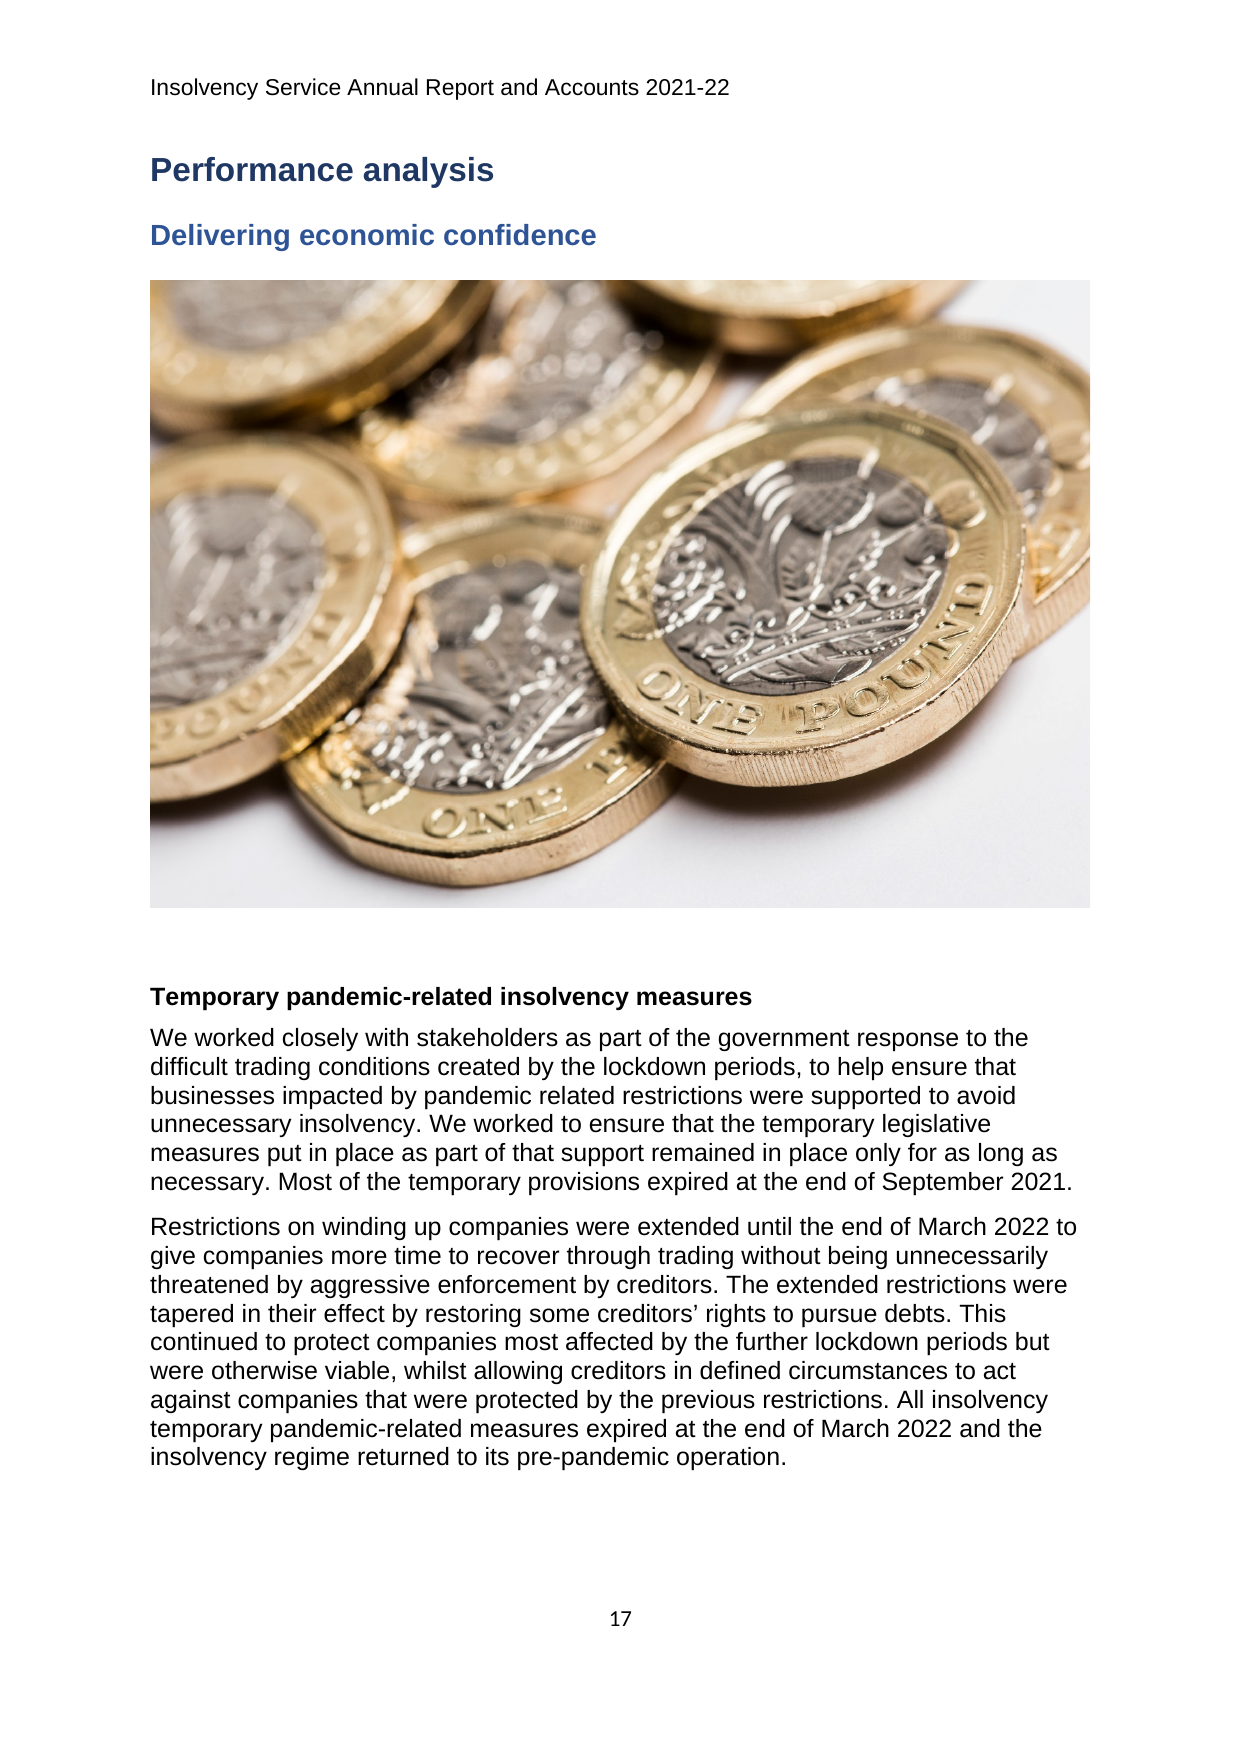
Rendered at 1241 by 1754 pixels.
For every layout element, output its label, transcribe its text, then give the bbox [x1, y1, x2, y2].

subtitle Performance analysis [150, 150, 1090, 188]
subtitle Temporary pandemic-related insolvency measures [150, 982, 1090, 1011]
text Restrictions on winding up companies were extended until the end of March 2022 to give companies more time to recover through trading without being unnecessarily threatened by aggressive enforcement by creditors. The extended restrictions were tapered in their effect by restoring some creditors’ rights to pursue debts. This continued to protect companies most affected by the further lockdown periods but were otherwise viable, whilst allowing creditors in defined circumstances to act against companies that were protected by the previous restrictions. All insolvency temporary pandemic-related measures expired at the end of March 2022 and the insolvency regime returned to its pre-pandemic operation. [150, 1212, 1090, 1471]
text We worked closely with stakeholders as part of the government response to the difficult trading conditions created by the lockdown periods, to help ensure that businesses impacted by pandemic related restrictions were supported to avoid unnecessary insolvency. We worked to ensure that the temporary legislative measures put in place as part of that support remained in place only for as long as necessary. Most of the temporary provisions expired at the end of September 2021. [150, 1023, 1090, 1196]
subtitle Delivering economic confidence [150, 218, 1090, 251]
